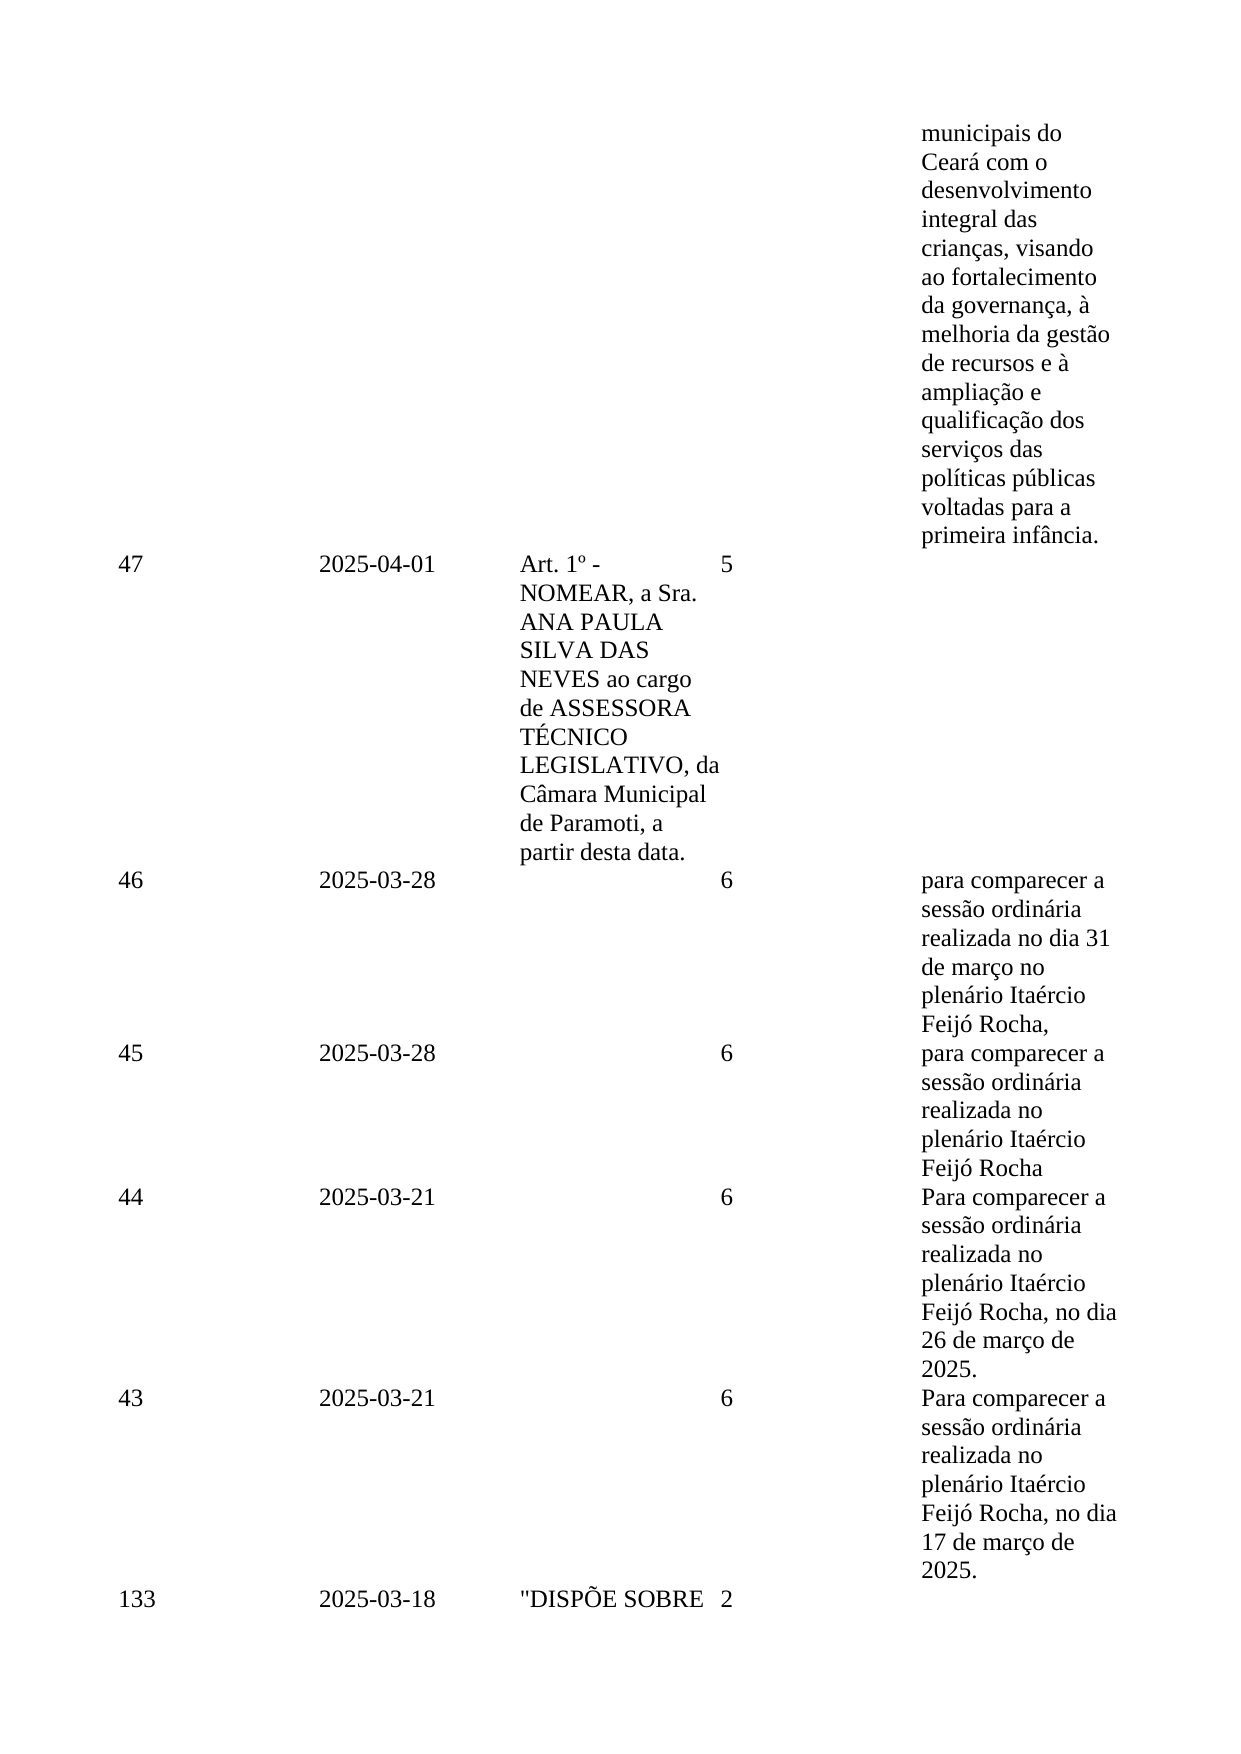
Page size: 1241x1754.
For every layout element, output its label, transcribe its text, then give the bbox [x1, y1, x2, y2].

table_cell 2025-03-28 [319, 866, 519, 1038]
table_cell 46 [118, 866, 319, 1038]
table_cell "DISPÕE SOBRE [520, 1584, 720, 1613]
table_cell 44 [118, 1182, 319, 1383]
table_cell Para comparecer a sessão ordinária realizada no plenário Itaércio Feijó Rocha, no dia 17 de março de 2025. [921, 1383, 1122, 1584]
table_cell Art. 1º - NOMEAR, a Sra. ANA PAULA SILVA DAS NEVES ao cargo de ASSESSORA TÉCNICO LEGISLATIVO, da Câmara Municipal de Paramoti, a partir desta data. [520, 549, 720, 866]
table_cell 6 [720, 1038, 921, 1182]
table_cell 2 [720, 1584, 921, 1613]
table_cell [520, 1182, 720, 1383]
table_cell 133 [118, 1584, 319, 1613]
table_cell [921, 549, 1122, 866]
table_cell 2025-04-01 [319, 549, 519, 866]
table_cell para comparecer a sessão ordinária realizada no plenário Itaércio Feijó Rocha [921, 1038, 1122, 1182]
table_cell 45 [118, 1038, 319, 1182]
table_cell [319, 118, 519, 549]
table_cell [520, 1383, 720, 1584]
table_cell 5 [720, 549, 921, 866]
table_cell [520, 118, 720, 549]
table_cell 2025-03-21 [319, 1383, 519, 1584]
table_cell 6 [720, 866, 921, 1038]
table_cell 2025-03-28 [319, 1038, 519, 1182]
table_cell [520, 866, 720, 1038]
table_cell 2025-03-21 [319, 1182, 519, 1383]
table_cell municipais do Ceará com o desenvolvimento integral das crianças, visando ao fortalecimento da governança, à melhoria da gestão de recursos e à ampliação e qualificação dos serviços das políticas públicas voltadas para a primeira infância. [921, 118, 1122, 549]
table_cell [520, 1038, 720, 1182]
table_cell [720, 118, 921, 549]
table_cell 43 [118, 1383, 319, 1584]
table_cell 6 [720, 1182, 921, 1383]
table_cell para comparecer a sessão ordinária realizada no dia 31 de março no plenário Itaércio Feijó Rocha, [921, 866, 1122, 1038]
table_cell 47 [118, 549, 319, 866]
table_cell 2025-03-18 [319, 1584, 519, 1613]
table_cell [118, 118, 319, 549]
table_cell Para comparecer a sessão ordinária realizada no plenário Itaércio Feijó Rocha, no dia 26 de março de 2025. [921, 1182, 1122, 1383]
table_cell 6 [720, 1383, 921, 1584]
table_cell [921, 1584, 1122, 1613]
